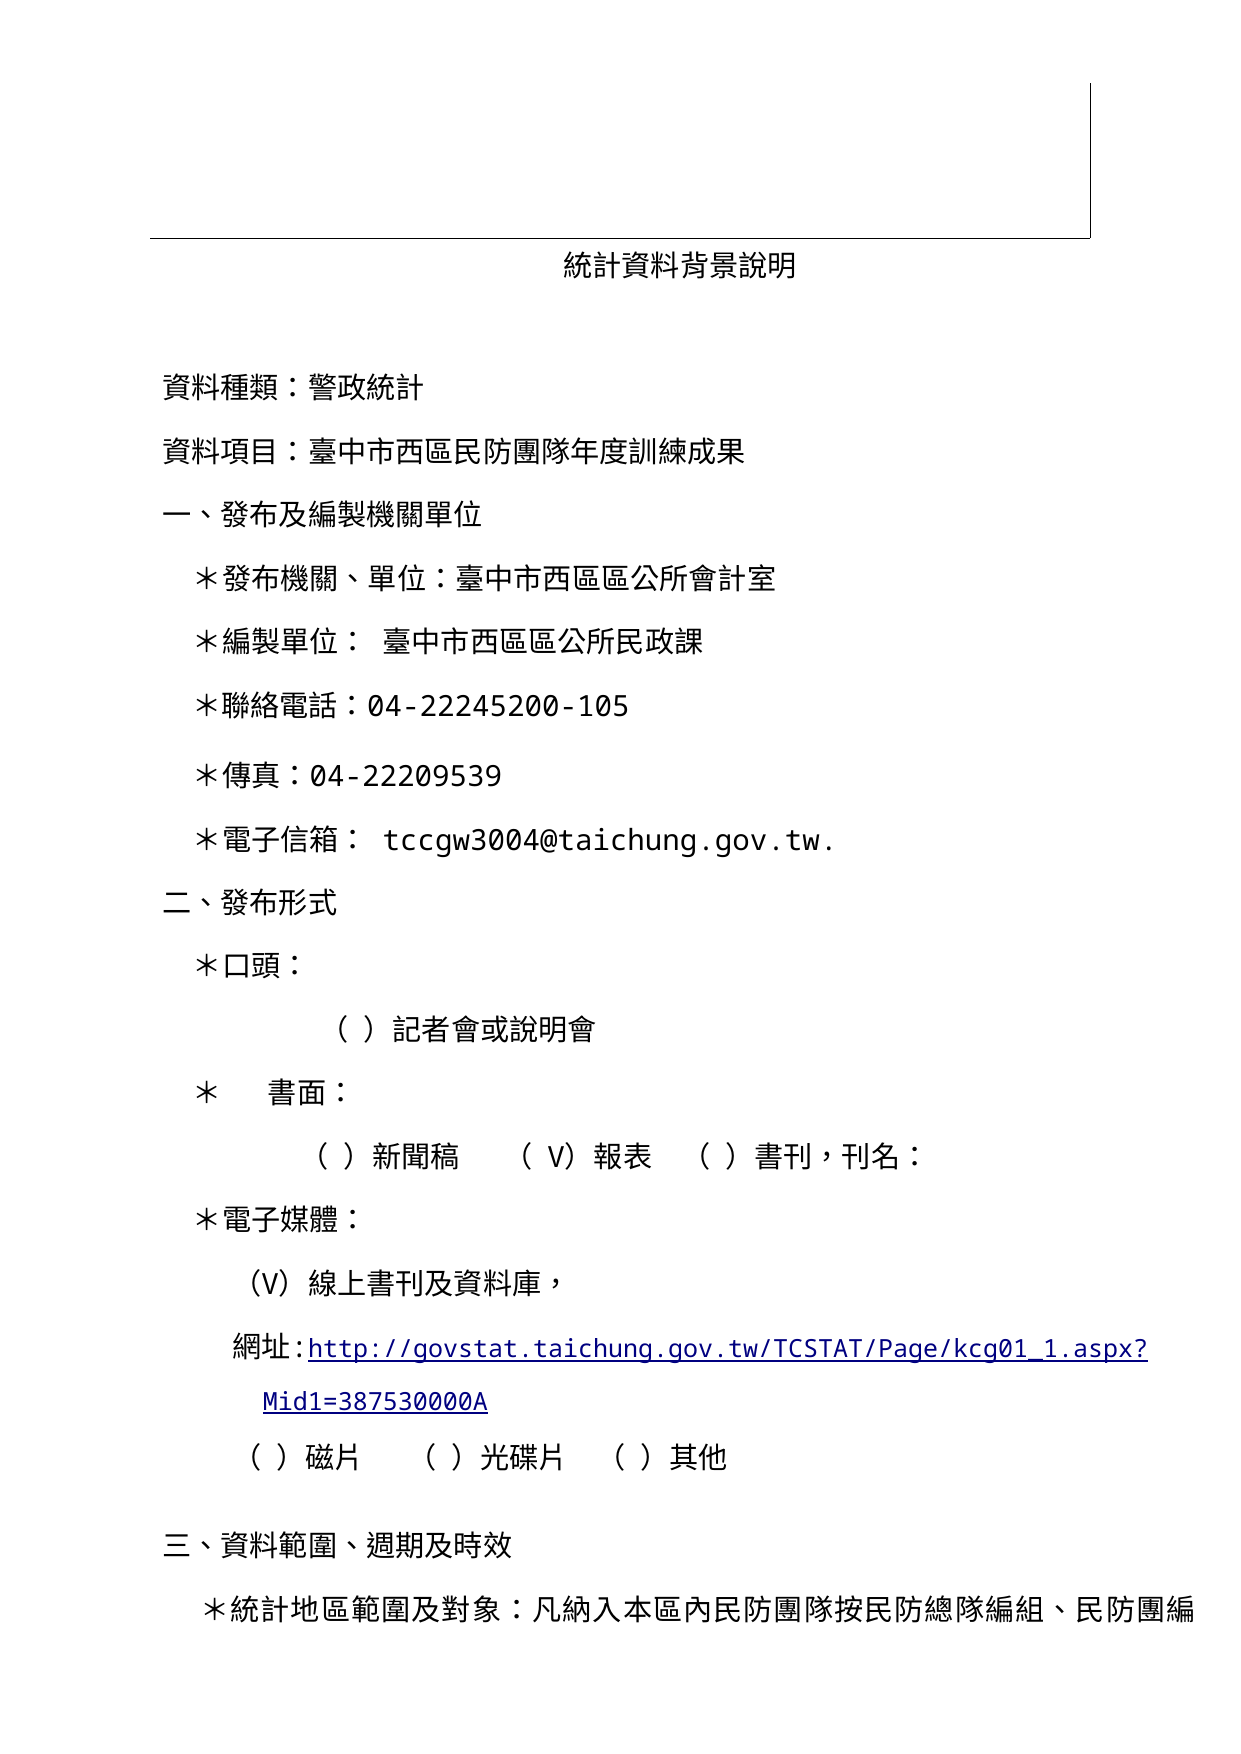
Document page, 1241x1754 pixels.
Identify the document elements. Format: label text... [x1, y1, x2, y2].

table_header 統計資料背景說明 資料種類：警政統計 資料項目：臺中市西區民防團隊年度訓練成果 一、發布及編製機關單位 ＊發布機關、單位：臺中市西區區公所會計室 ＊編製單位： 臺中市西區區公所民政課 ＊聯絡電話：04-22245200-105 ＊傳真：04-22209539 ＊電子信箱： tccgw3004@taichung.gov.tw. 二、發布形式 口頭： （ ）記者會或說明會 書面： （ ）新聞稿 （ V）報表 （ ）書刊，刊名： ＊電子媒體： （V）線上書刊及資料庫， 網址:http://govstat.taichung.gov.tw/TCSTAT/Page/kcg01_1.aspx?Mid1=387530000A （ ）磁片 （ ）光碟片 （ ）其他 三、資料範圍、週期及時效 ＊統計地區範圍及對象：凡納入本區內民防團隊按民防總隊編組、民防團編 [150, 242, 1209, 1671]
